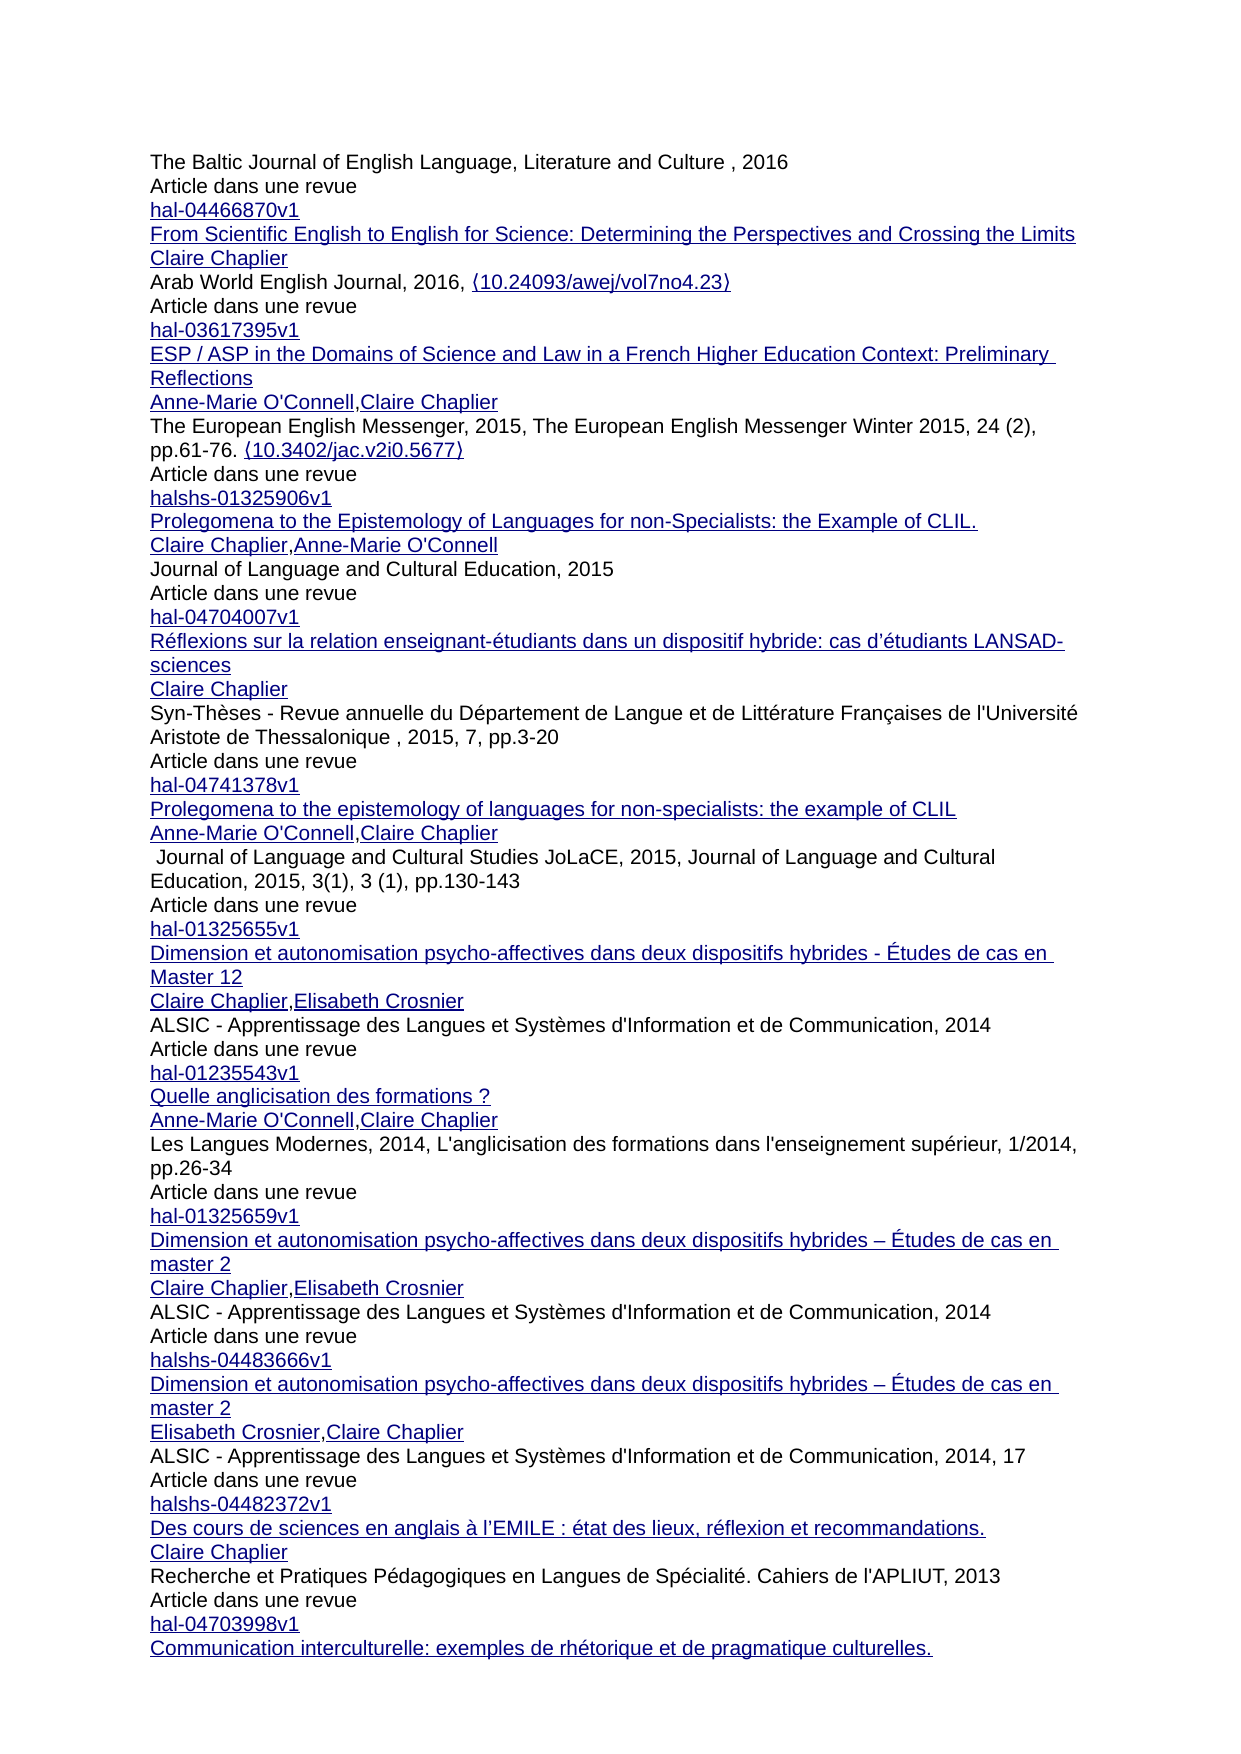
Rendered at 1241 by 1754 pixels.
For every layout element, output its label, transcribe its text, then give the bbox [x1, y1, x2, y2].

table_cell Réflexions sur la relation enseignant-étudiants dans un dispositif hybride: cas d’étudiants LANSAD-sciences Claire Chaplier Syn-Thèses - Revue annuelle du Département de Langue et de Littérature Françaises de l'Université Aristote de Thessalonique , 2015, 7, pp.3-20 Article dans une revue hal-04741378v1 [150, 629, 1090, 797]
table_cell From Scientific English to English for Science: Determining the Perspectives and Crossing the Limits Claire Chaplier Arab World English Journal, 2016, ⟨10.24093/awej/vol7no4.23⟩ Article dans une revue hal-03617395v1 [150, 222, 1090, 342]
table_cell Communication interculturelle: exemples de rhétorique et de pragmatique culturelles. [150, 1635, 1090, 1659]
table_cell ESP / ASP in the Domains of Science and Law in a French Higher Education Context: Preliminary Reflections Anne-Marie O'Connell,Claire Chaplier The European English Messenger, 2015, The European English Messenger Winter 2015, 24 (2), pp.61-76. ⟨10.3402/jac.v2i0.5677⟩ Article dans une revue halshs-01325906v1 [150, 342, 1090, 509]
table_cell The Baltic Journal of English Language, Literature and Culture , 2016 Article dans une revue hal-04466870v1 [150, 150, 1090, 222]
table_cell Prolegomena to the epistemology of languages for non-specialists: the example of CLIL Anne-Marie O'Connell,Claire Chaplier Journal of Language and Cultural Studies JoLaCE, 2015, Journal of Language and Cultural Education, 2015, 3(1), 3 (1), pp.130-143 Article dans une revue hal-01325655v1 [150, 797, 1090, 941]
table_cell Dimension et autonomisation psycho-affectives dans deux dispositifs hybrides - Études de cas en Master 12 Claire Chaplier,Elisabeth Crosnier ALSIC - Apprentissage des Langues et Systèmes d'Information et de Communication, 2014 Article dans une revue hal-01235543v1 [150, 941, 1090, 1084]
table_cell Dimension et autonomisation psycho-affectives dans deux dispositifs hybrides – Études de cas en master 2 Claire Chaplier,Elisabeth Crosnier ALSIC - Apprentissage des Langues et Systèmes d'Information et de Communication, 2014 Article dans une revue halshs-04483666v1 [150, 1228, 1090, 1372]
table_cell Prolegomena to the Epistemology of Languages for non-Specialists: the Example of CLIL. Claire Chaplier,Anne-Marie O'Connell Journal of Language and Cultural Education, 2015 Article dans une revue hal-04704007v1 [150, 509, 1090, 629]
table_cell Des cours de sciences en anglais à l’EMILE : état des lieux, réflexion et recommandations. Claire Chaplier Recherche et Pratiques Pédagogiques en Langues de Spécialité. Cahiers de l'APLIUT, 2013 Article dans une revue hal-04703998v1 [150, 1516, 1090, 1635]
table_cell Dimension et autonomisation psycho-affectives dans deux dispositifs hybrides – Études de cas en master 2 Elisabeth Crosnier,Claire Chaplier ALSIC - Apprentissage des Langues et Systèmes d'Information et de Communication, 2014, 17 Article dans une revue halshs-04482372v1 [150, 1372, 1090, 1516]
table_cell Quelle anglicisation des formations ? Anne-Marie O'Connell,Claire Chaplier Les Langues Modernes, 2014, L'anglicisation des formations dans l'enseignement supérieur, 1/2014, pp.26-34 Article dans une revue hal-01325659v1 [150, 1084, 1090, 1228]
